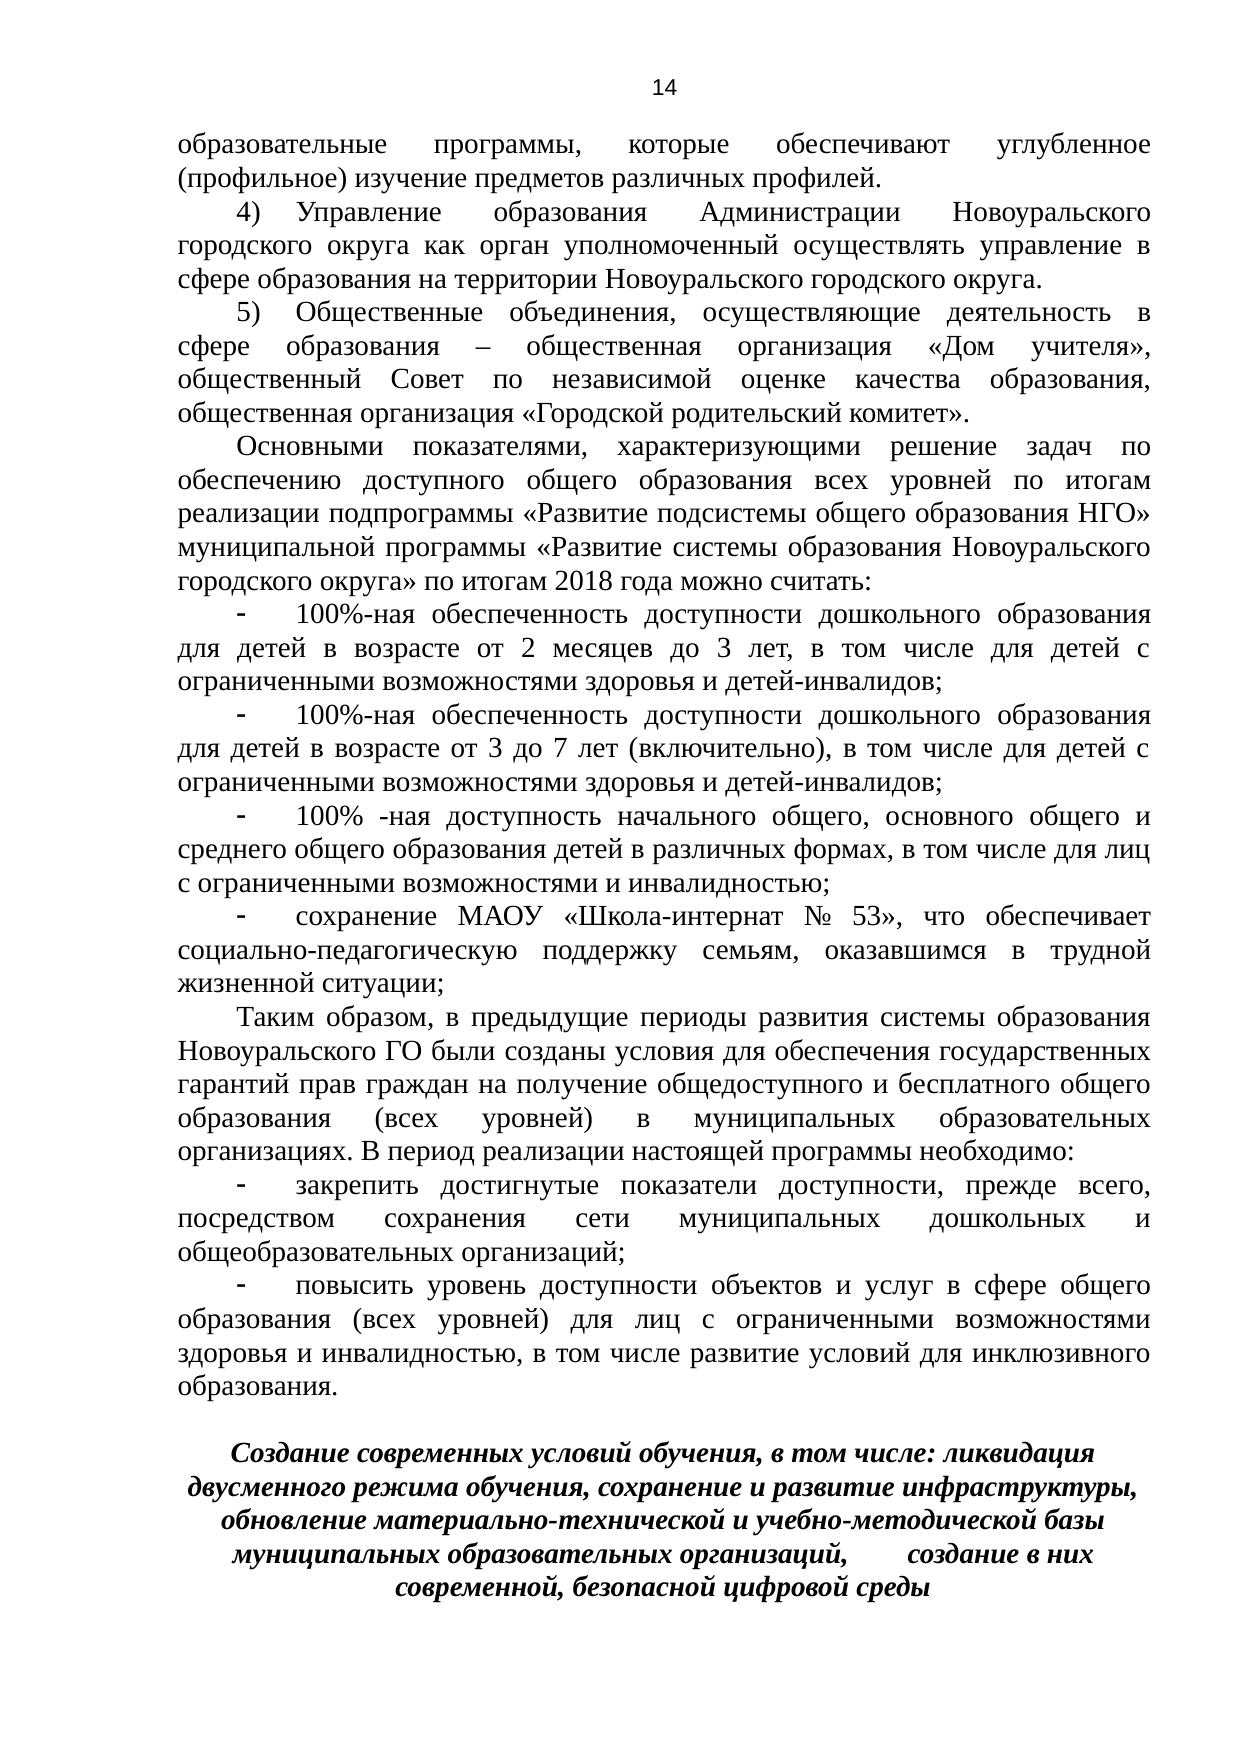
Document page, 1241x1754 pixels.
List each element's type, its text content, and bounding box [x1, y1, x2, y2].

list 100% -ная доступность начального общего, основного общего и среднего общего образования детей в различных формах, в том числе для лиц с ограниченными возможностями и инвалидностью; [177, 798, 1152, 898]
list повысить уровень доступности объектов и услуг в сфере общего образования (всех уровней) для лиц с ограниченными возможностями здоровья и инвалидностью, в том числе развитие условий для инклюзивного образования. [177, 1267, 1152, 1402]
text Таким образом, в предыдущие периоды развития системы образования Новоуральского ГО были созданы условия для обеспечения государственных гарантий прав граждан на получение общедоступного и бесплатного общего образования (всех уровней) в муниципальных образовательных организациях. В период реализации настоящей программы необходимо: [177, 999, 1152, 1167]
text Основными показателями, характеризующими решение задач по обеспечению доступного общего образования всех уровней по итогам реализации подпрограммы «Развитие подсистемы общего образования НГО» муниципальной программы «Развитие системы образования Новоуральского городского округа» по итогам 2018 года можно считать: [177, 428, 1152, 596]
list 100%-ная обеспеченность доступности дошкольного образования для детей в возрасте от 2 месяцев до 3 лет, в том числе для детей с ограниченными возможностями здоровья и детей-инвалидов; [177, 596, 1152, 697]
list Общественные объединения, осуществляющие деятельность в сфере образования – общественная организация «Дом учителя», общественный Совет по независимой оценке качества образования, общественная организация «Городской родительский комитет». [177, 294, 1152, 428]
list 100%-ная обеспеченность доступности дошкольного образования для детей в возрасте от 3 до 7 лет (включительно), в том числе для детей с ограниченными возможностями здоровья и детей-инвалидов; [177, 697, 1152, 798]
text образовательные программы, которые обеспечивают углубленное (профильное) изучение предметов различных профилей. [177, 127, 1152, 194]
list сохранение МАОУ «Школа-интернат № 53», что обеспечивает социально-педагогическую поддержку семьям, оказавшимся в трудной жизненной ситуации; [177, 898, 1152, 999]
text Создание современных условий обучения, в том числе: ликвидация двусменного режима обучения, сохранение и развитие инфраструктуры, обновление материально-технической и учебно-методической базы муниципальных образовательных организаций, создание в них современной, безопасной цифровой среды [177, 1435, 1152, 1603]
list Управление образования Администрации Новоуральского городского округа как орган уполномоченный осуществлять управление в сфере образования на территории Новоуральского городского округа. [177, 194, 1152, 294]
list закрепить достигнутые показатели доступности, прежде всего, посредством сохранения сети муниципальных дошкольных и общеобразовательных организаций; [177, 1167, 1152, 1267]
